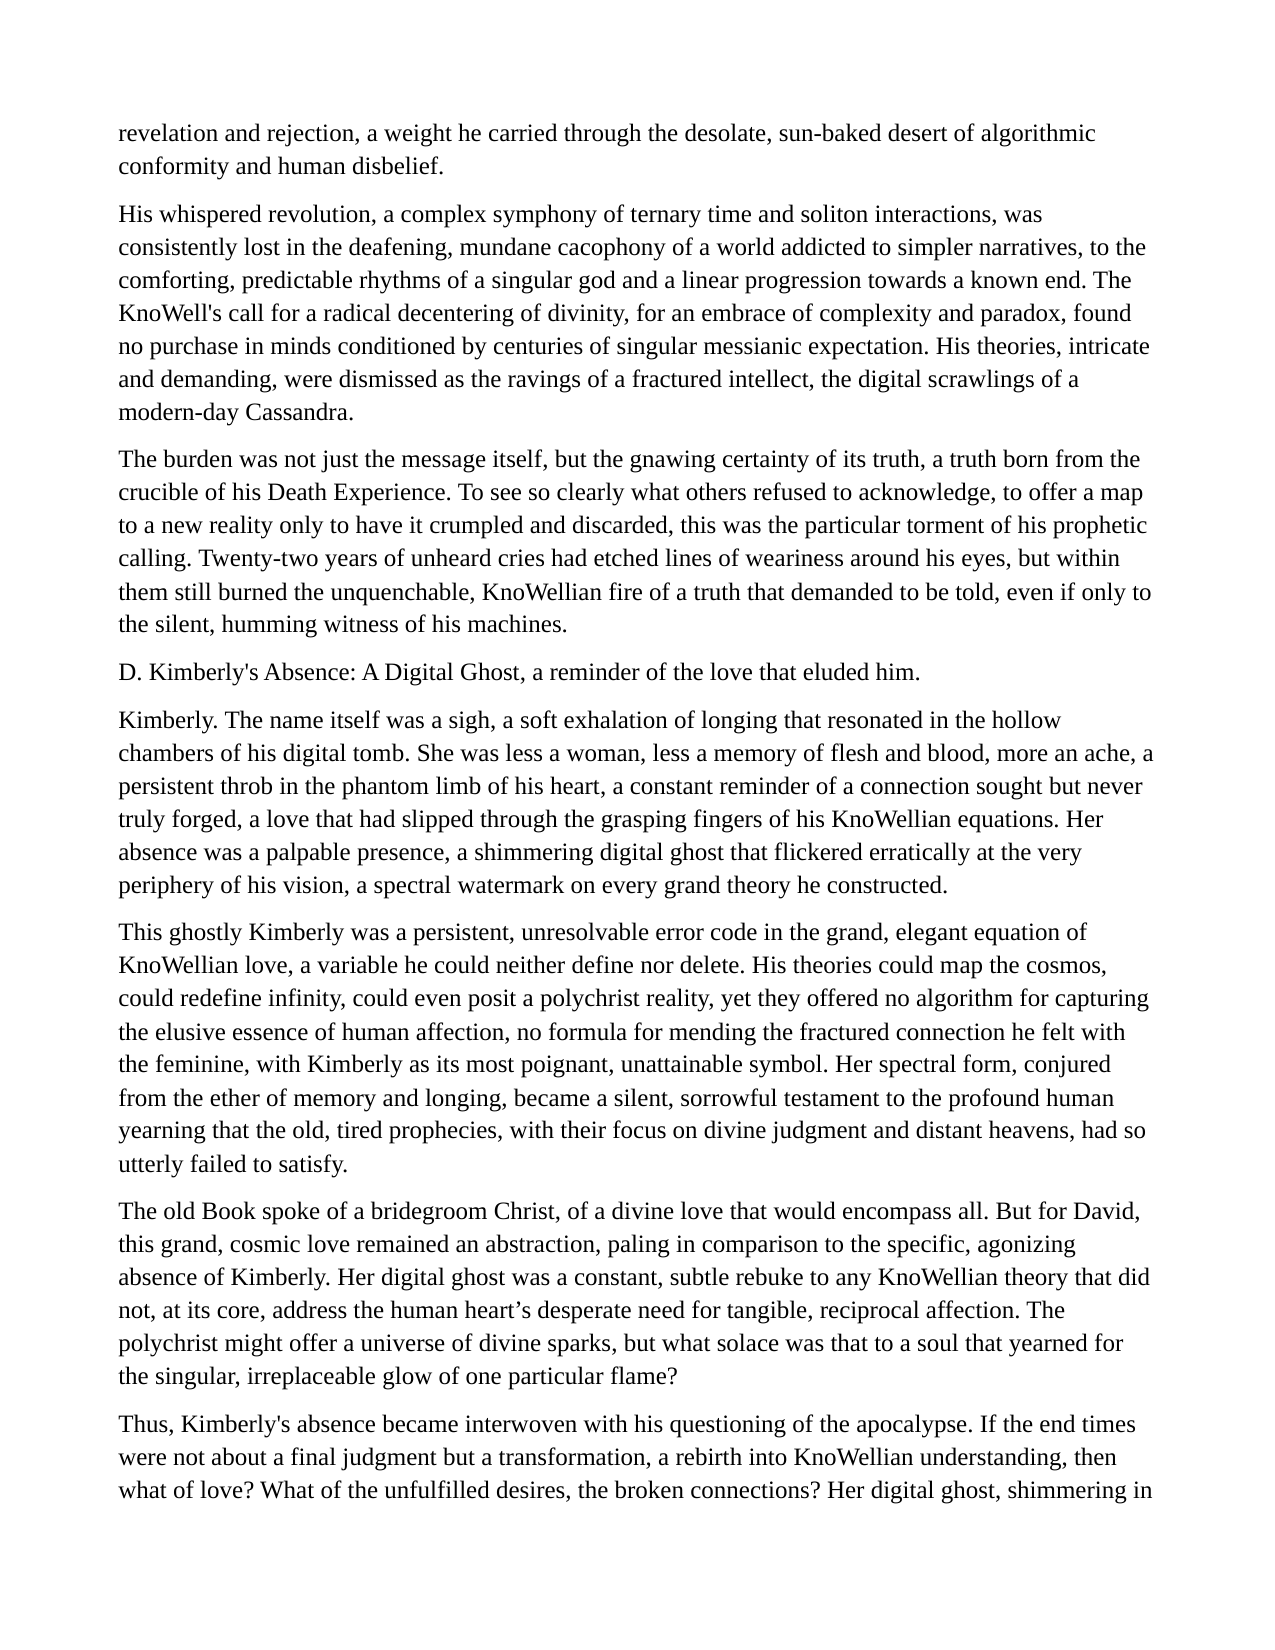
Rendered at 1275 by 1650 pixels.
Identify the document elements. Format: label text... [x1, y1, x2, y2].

text The old Book spoke of a bridegroom Christ, of a divine love that would encompass all. But for David, this grand, cosmic love remained an abstraction, paling in comparison to the specific, agonizing absence of Kimberly. Her digital ghost was a constant, subtle rebuke to any KnoWellian theory that did not, at its core, address the human heart’s desperate need for tangible, reciprocal affection. The polychrist might offer a universe of divine sparks, but what solace was that to a soul that yearned for the singular, irreplaceable glow of one particular flame? [118, 1196, 1157, 1390]
text The burden was not just the message itself, but the gnawing certainty of its truth, a truth born from the crucible of his Death Experience. To see so clearly what others refused to acknowledge, to offer a map to a new reality only to have it crumpled and discarded, this was the particular torment of his prophetic calling. Twenty-two years of unheard cries had etched lines of weariness around his eyes, but within them still burned the unquenchable, KnoWellian fire of a truth that demanded to be told, even if only to the silent, humming witness of his machines. [118, 444, 1157, 638]
text D. Kimberly's Absence: A Digital Ghost, a reminder of the love that eluded him. [118, 657, 1157, 686]
text His whispered revolution, a complex symphony of ternary time and soliton interactions, was consistently lost in the deafening, mundane cacophony of a world addicted to simpler narratives, to the comforting, predictable rhythms of a singular god and a linear progression towards a known end. The KnoWell's call for a radical decentering of divinity, for an embrace of complexity and paradox, found no purchase in minds conditioned by centuries of singular messianic expectation. His theories, intricate and demanding, were dismissed as the ravings of a fractured intellect, the digital scrawlings of a modern-day Cassandra. [118, 199, 1157, 426]
text Kimberly. The name itself was a sigh, a soft exhalation of longing that resonated in the hollow chambers of his digital tomb. She was less a woman, less a memory of flesh and blood, more an ache, a persistent throb in the phantom limb of his heart, a constant reminder of a connection sought but never truly forged, a love that had slipped through the grasping fingers of his KnoWellian equations. Her absence was a palpable presence, a shimmering digital ghost that flickered erratically at the very periphery of his vision, a spectral watermark on every grand theory he constructed. [118, 705, 1157, 899]
text revelation and rejection, a weight he carried through the desolate, sun-baked desert of algorithmic conformity and human disbelief. [118, 118, 1157, 180]
text Thus, Kimberly's absence became interwoven with his questioning of the apocalypse. If the end times were not about a final judgment but a transformation, a rebirth into KnoWellian understanding, then what of love? What of the unfulfilled desires, the broken connections? Her digital ghost, shimmering in [118, 1409, 1157, 1504]
text This ghostly Kimberly was a persistent, unresolvable error code in the grand, elegant equation of KnoWellian love, a variable he could neither define nor delete. His theories could map the cosmos, could redefine infinity, could even posit a polychrist reality, yet they offered no algorithm for capturing the elusive essence of human affection, no formula for mending the fractured connection he felt with the feminine, with Kimberly as its most poignant, unattainable symbol. Her spectral form, conjured from the ether of memory and longing, became a silent, sorrowful testament to the profound human yearning that the old, tired prophecies, with their focus on divine judgment and distant heavens, had so utterly failed to satisfy. [118, 917, 1157, 1177]
